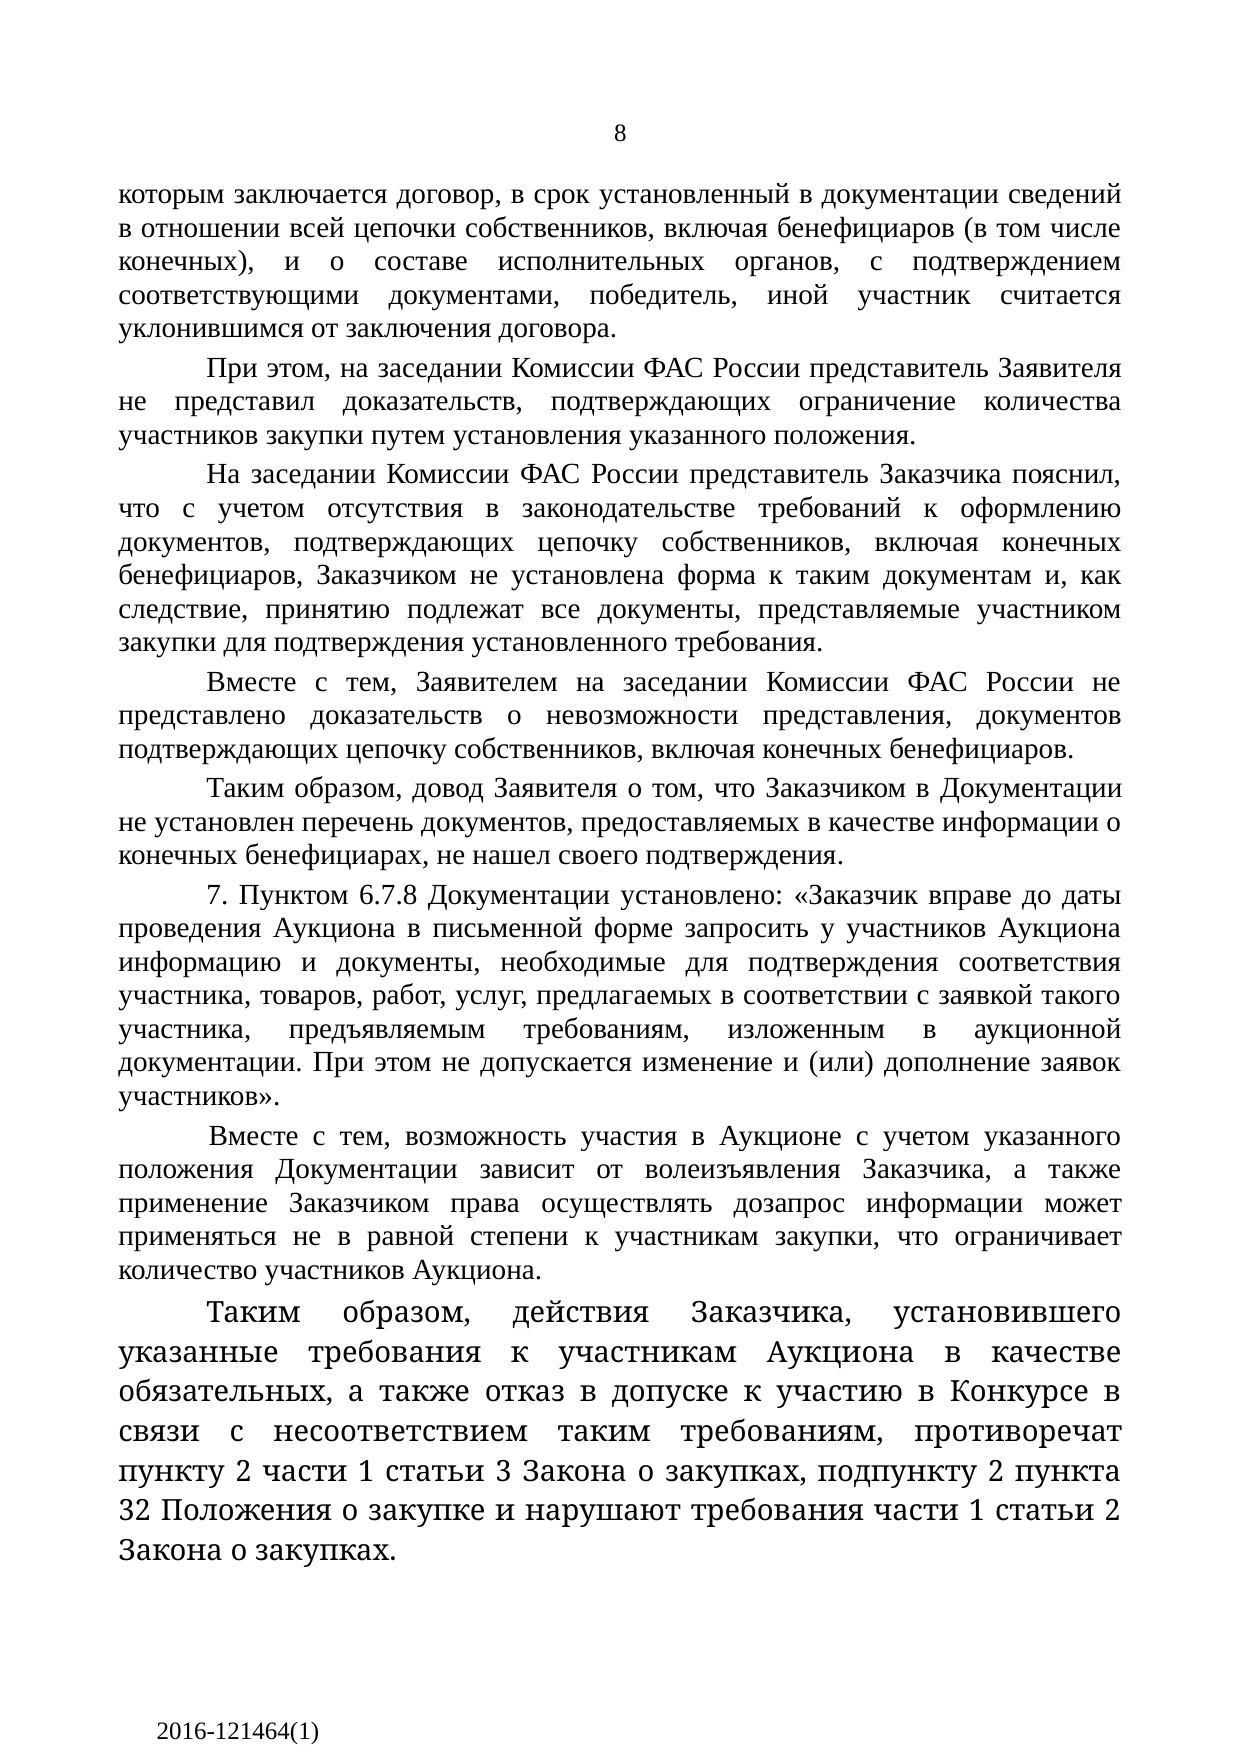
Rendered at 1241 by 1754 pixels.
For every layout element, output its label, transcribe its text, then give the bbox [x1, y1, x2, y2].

text Таким образом, довод Заявителя о том, что Заказчиком в Документации не установлен перечень документов, предоставляемых в качестве информации о конечных бенефициарах, не нашел своего подтверждения. [118, 770, 1122, 871]
text Вместе с тем, Заявителем на заседании Комиссии ФАС России не представлено доказательств о невозможности представления, документов подтверждающих цепочку собственников, включая конечных бенефициаров. [118, 664, 1122, 764]
text 7. Пунктом 6.7.8 Документации установлено: «Заказчик вправе до даты проведения Аукциона в письменной форме запросить у участников Аукциона информацию и документы, необходимые для подтверждения соответствия участника, товаров, работ, услуг, предлагаемых в соответствии с заявкой такого участника, предъявляемым требованиям, изложенным в аукционной документации. При этом не допускается изменение и (или) дополнение заявок участников». [118, 877, 1122, 1112]
text На заседании Комиссии ФАС России представитель Заказчика пояснил, что с учетом отсутствия в законодательстве требований к оформлению документов, подтверждающих цепочку собственников, включая конечных бенефициаров, Заказчиком не установлена форма к таким документам и, как следствие, принятию подлежат все документы, представляемые участником закупки для подтверждения установленного требования. [118, 457, 1122, 658]
text При этом, на заседании Комиссии ФАС России представитель Заявителя не представил доказательств, подтверждающих ограничение количества участников закупки путем установления указанного положения. [118, 350, 1122, 451]
text которым заключается договор, в срок установленный в документации сведений в отношении всей цепочки собственников, включая бенефициаров (в том числе конечных), и о составе исполнительных органов, с подтверждением соответствующими документами, победитель, иной участник считается уклонившимся от заключения договора. [118, 176, 1122, 344]
text Таким образом, действия Заказчика, установившего указанные требования к участникам Аукциона в качестве обязательных, а также отказ в допуске к участию в Конкурсе в связи с несоответствием таким требованиям, противоречат пункту 2 части 1 статьи 3 Закона о закупках, подпункту 2 пункта 32 Положения о закупке и нарушают требования части 1 статьи 2 Закона о закупках. [118, 1291, 1122, 1569]
text Вместе с тем, возможность участия в Аукционе с учетом указанного положения Документации зависит от волеизъявления Заказчика, а также применение Заказчиком права осуществлять дозапрос информации может применяться не в равной степени к участникам закупки, что ограничивает количество участников Аукциона. [118, 1118, 1122, 1285]
